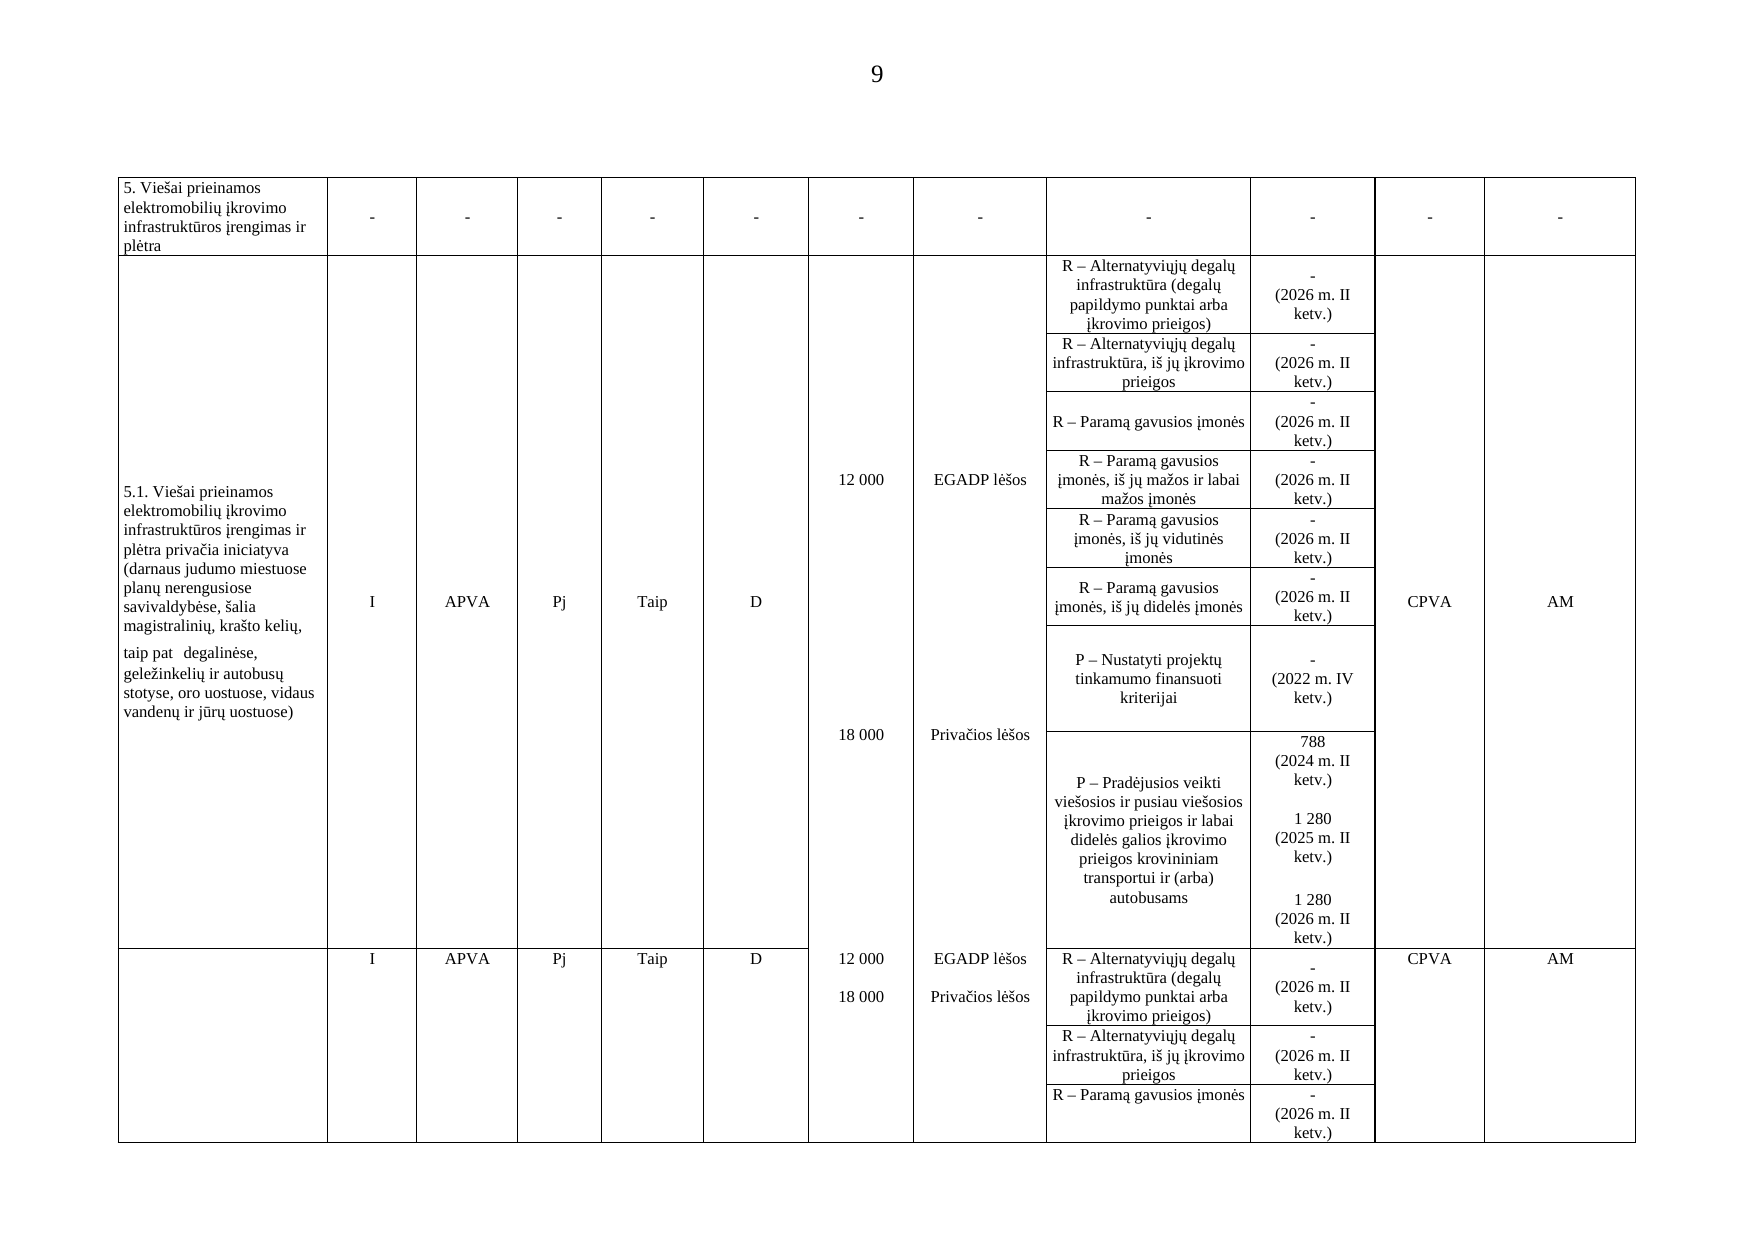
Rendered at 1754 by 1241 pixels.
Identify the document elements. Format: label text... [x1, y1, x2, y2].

table_cell R – Alternatyviųjų degalų infrastruktūra, iš jų įkrovimo prieigos [1047, 334, 1250, 391]
table_cell 12 000 [809, 256, 913, 702]
table_cell R – Paramą gavusios įmonės [1047, 392, 1250, 450]
table_cell R – Paramą gavusios įmonės, iš jų mažos ir labai mažos įmonės [1047, 451, 1250, 508]
table_cell EGADP lėšos Privačios lėšos [914, 949, 1046, 1142]
table_cell - [914, 178, 1046, 255]
table_cell APVA [417, 256, 517, 947]
table_cell [914, 766, 1046, 947]
table_cell CPVA [1376, 949, 1484, 1142]
table_cell - [1047, 178, 1250, 255]
table_cell D [704, 949, 808, 1142]
table_cell - [809, 178, 913, 255]
table_cell D [704, 256, 808, 947]
table_cell [119, 949, 327, 1142]
table_cell - (2026 m. II ketv.) [1251, 256, 1374, 333]
table_cell Pj [518, 256, 601, 947]
table_cell 5. Viešai prieinamos elektromobilių įkrovimo infrastruktūros įrengimas ir plėtra [119, 178, 327, 255]
table_cell - (2026 m. II ketv.) [1251, 949, 1374, 1025]
table_cell AM [1485, 256, 1635, 947]
table_cell AM [1485, 949, 1635, 1142]
table_cell - [602, 178, 703, 255]
table_cell - (2026 m. II ketv.) [1251, 509, 1374, 567]
table_cell - (2026 m. II ketv.) [1251, 1026, 1374, 1084]
table_cell - (2026 m. II ketv.) [1251, 451, 1374, 508]
table_cell 5.1. Viešai prieinamos elektromobilių įkrovimo infrastruktūros įrengimas ir plėtra privačia iniciatyva (darnaus judumo miestuose planų nerengusiose savivaldybėse, šalia magistralinių, krašto kelių, taip pat degalinėse, geležinkelių ir autobusų stotyse, oro uostuose, vidaus vandenų ir jūrų uostuose) [119, 256, 327, 947]
table_cell Privačios lėšos [914, 703, 1046, 765]
table_cell - [1485, 178, 1635, 255]
table_cell - [1376, 178, 1484, 255]
table_cell - (2026 m. II ketv.) [1251, 392, 1374, 450]
table_cell R – Paramą gavusios įmonės, iš jų didelės įmonės [1047, 568, 1250, 625]
table_cell - (2022 m. IV ketv.) [1251, 626, 1374, 731]
table_cell [809, 766, 913, 947]
table_cell - (2026 m. II ketv.) [1251, 568, 1374, 625]
table_cell Taip [602, 949, 703, 1142]
table_cell R – Paramą gavusios įmonės [1047, 1085, 1250, 1142]
table_cell R – Alternatyviųjų degalų infrastruktūra, iš jų įkrovimo prieigos [1047, 1026, 1250, 1084]
table_cell - (2026 m. II ketv.) [1251, 1085, 1374, 1142]
table_cell 788 (2024 m. II ketv.) 1 280 (2025 m. II ketv.) 1 280 (2026 m. II ketv.) [1251, 732, 1374, 947]
table_cell APVA [417, 949, 517, 1142]
table_cell - [1251, 178, 1374, 255]
table_cell Taip [602, 256, 703, 947]
table_cell R – Alternatyviųjų degalų infrastruktūra (degalų papildymo punktai arba įkrovimo prieigos) [1047, 949, 1250, 1025]
table_cell P – Nustatyti projektų tinkamumo finansuoti kriterijai [1047, 626, 1250, 731]
table_cell - [518, 178, 601, 255]
table_cell I [328, 949, 416, 1142]
table_cell 18 000 [809, 703, 913, 765]
table_cell EGADP lėšos [914, 256, 1046, 702]
table_cell - [704, 178, 808, 255]
table_cell - (2026 m. II ketv.) [1251, 334, 1374, 391]
table_cell CPVA [1376, 256, 1484, 947]
table_cell I [328, 256, 416, 947]
table_cell R – Paramą gavusios įmonės, iš jų vidutinės įmonės [1047, 509, 1250, 567]
table_cell P – Pradėjusios veikti viešosios ir pusiau viešosios įkrovimo prieigos ir labai didelės galios įkrovimo prieigos krovininiam transportui ir (arba) autobusams [1047, 732, 1250, 947]
table_cell 12 000 18 000 [809, 949, 913, 1142]
table_cell - [328, 178, 416, 255]
table_cell R – Alternatyviųjų degalų infrastruktūra (degalų papildymo punktai arba įkrovimo prieigos) [1047, 256, 1250, 333]
table_cell Pj [518, 949, 601, 1142]
table_cell - [417, 178, 517, 255]
